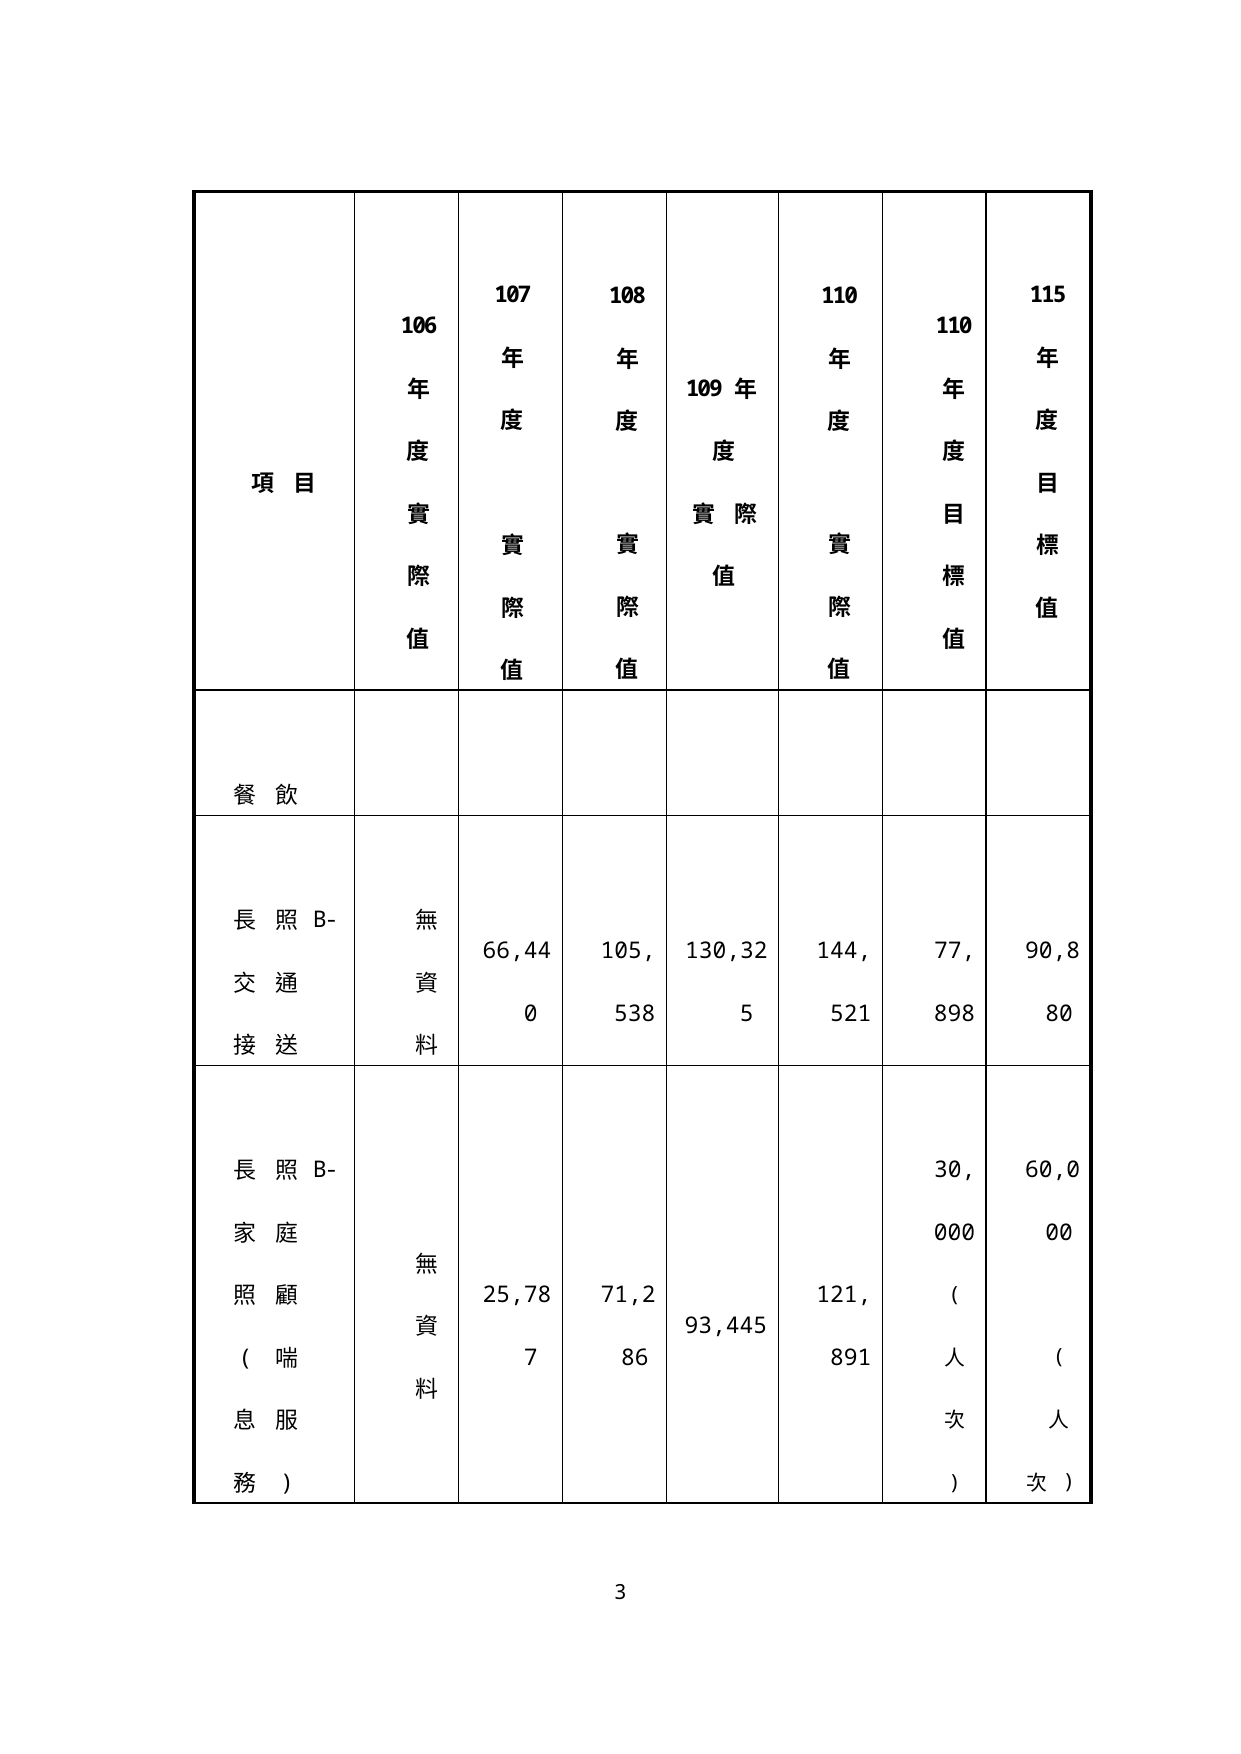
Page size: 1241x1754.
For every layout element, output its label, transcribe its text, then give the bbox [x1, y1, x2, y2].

table_cell 144,521 [779, 816, 882, 1064]
table_cell 66,440 [459, 816, 562, 1064]
table_cell 無資料 [355, 1066, 458, 1502]
table_cell 60,000 (人次) [987, 1066, 1089, 1502]
table_cell 71,286 [563, 1066, 666, 1502]
table_header 項目 [196, 193, 354, 689]
table_cell 無資料 [355, 816, 458, 1064]
table_cell 130,325 [667, 816, 778, 1064]
table_cell [667, 691, 778, 814]
table_cell 30,000 (人次) [883, 1066, 985, 1502]
table_cell 93,445 [667, 1066, 778, 1502]
table_header 110年度 實際值 [779, 193, 882, 689]
table_header 106年度 實際值 [355, 193, 458, 689]
table_cell 25,787 [459, 1066, 562, 1502]
table_cell 90,880 [987, 816, 1089, 1064]
table_cell [563, 691, 666, 814]
table_cell 121,891 [779, 1066, 882, 1502]
table_cell [883, 691, 985, 814]
table_header 110年度目標值 [883, 193, 985, 689]
table_cell 長照B-家庭照顧(喘息服務) [196, 1066, 354, 1502]
table_header 115年度 目標值 [987, 193, 1089, 689]
table_cell 105,538 [563, 816, 666, 1064]
table_cell [355, 691, 458, 814]
table_cell 77,898 [883, 816, 985, 1064]
table_header 108年度 實際值 [563, 193, 666, 689]
table_header 109年度 實際值 [667, 193, 778, 689]
table_cell 餐飲 [196, 691, 354, 814]
table_cell [779, 691, 882, 814]
table_cell 長照B-交通接送 [196, 816, 354, 1064]
table_cell [459, 691, 562, 814]
table_cell [987, 691, 1089, 814]
table_header 107年度 實際值 [459, 193, 562, 689]
